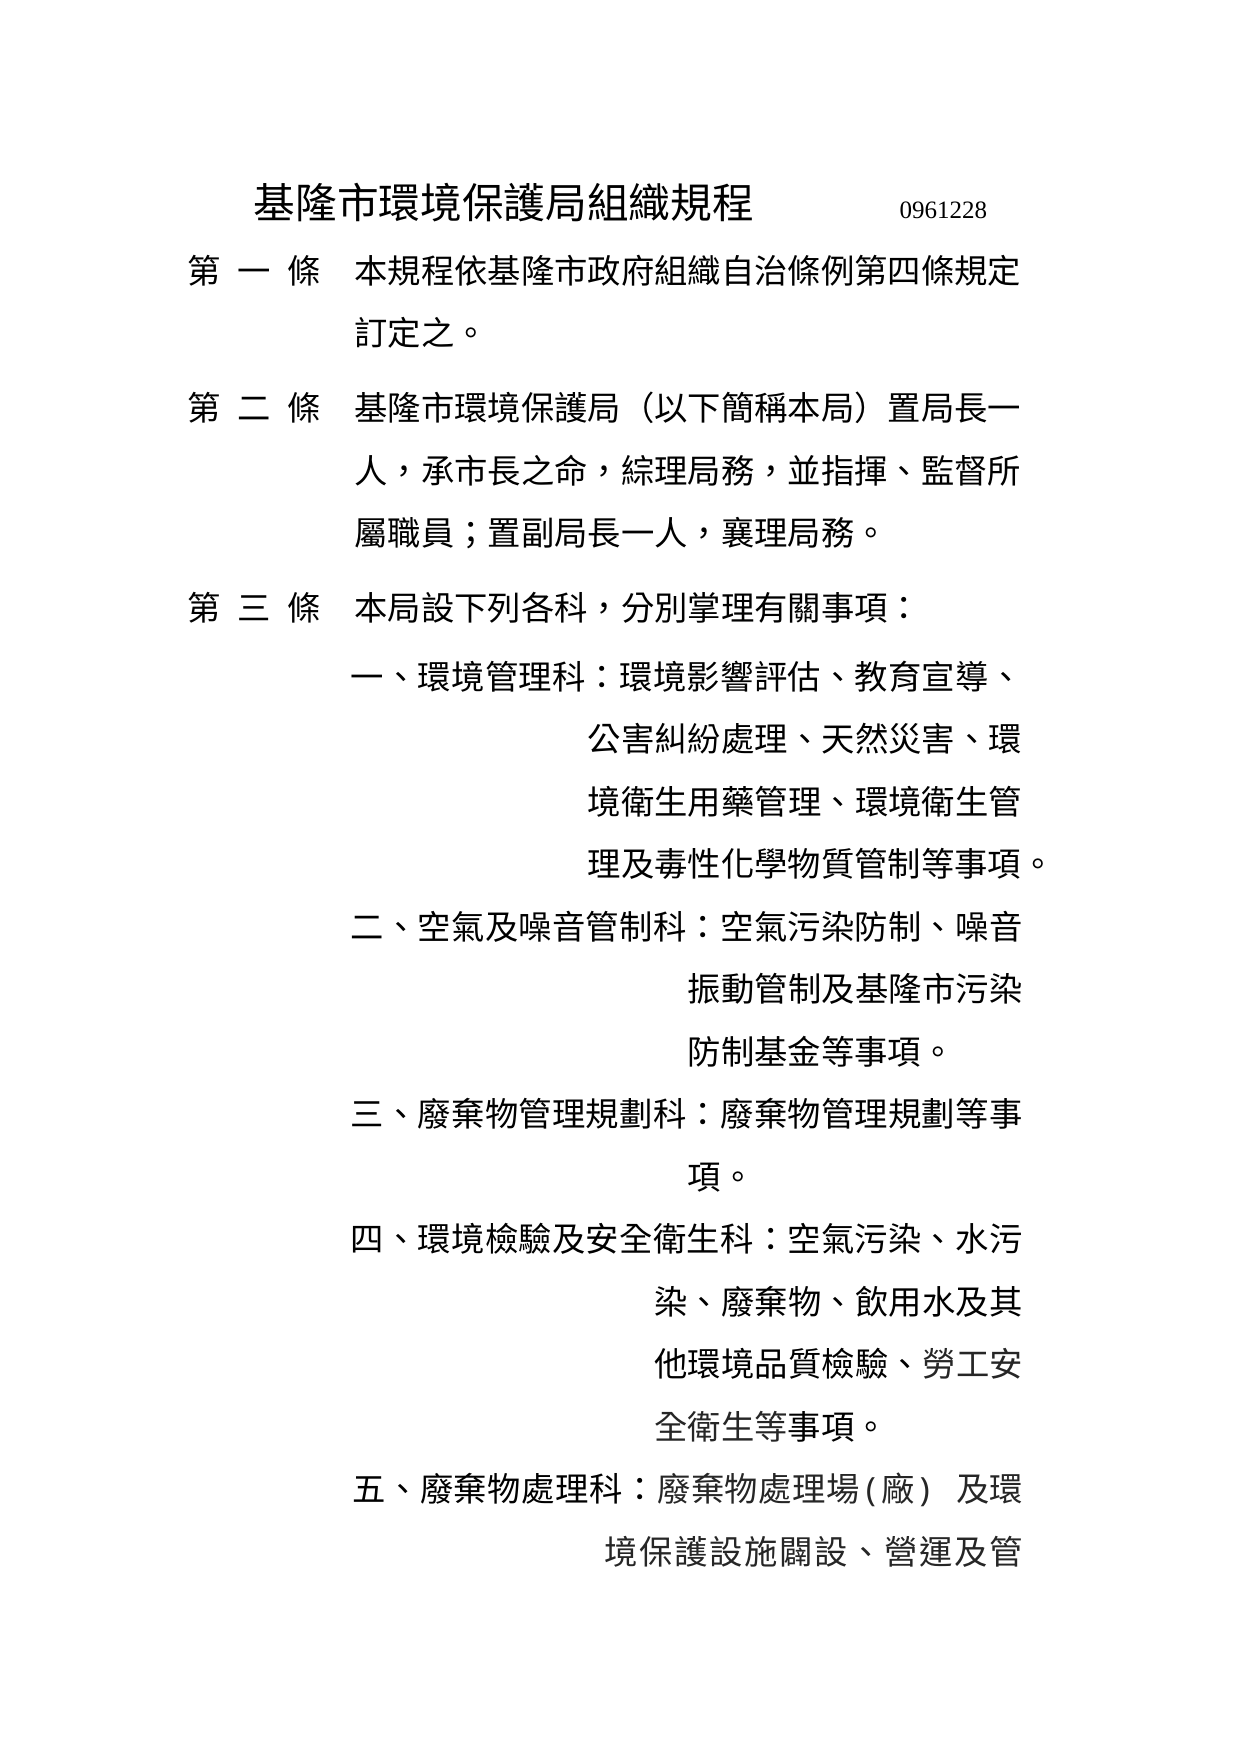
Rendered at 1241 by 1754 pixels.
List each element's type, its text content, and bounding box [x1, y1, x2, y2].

text 一、環境管理科：環境影響評估、教育宣導、公害糾紛處理、天然災害、環境衛生用藥管理、環境衛生管理及毒性化學物質管制等事項。 [187, 633, 1023, 883]
text 第 三 條 本局設下列各科，分別掌理有關事項： [187, 564, 1053, 627]
text 第 二 條 基隆市環境保護局（以下簡稱本局）置局長一人，承市長之命，綜理局務，並指揮、監督所屬職員；置副局長一人，襄理局務。 [187, 364, 1053, 552]
text 三、廢棄物管理規劃科：廢棄物管理規劃等事項。 [187, 1071, 1023, 1196]
text 基隆市環境保護局組織規程 0961228 [187, 158, 1053, 221]
text 二、空氣及噪音管制科：空氣污染防制、噪音振動管制及基隆市污染防制基金等事項。 [187, 883, 1023, 1071]
text 五、廢棄物處理科：廢棄物處理場(廠) 及環境保護設施闢設、營運及管 [187, 1446, 1023, 1571]
text 第 一 條 本規程依基隆市政府組織自治條例第四條規定訂定之。 [187, 227, 1053, 352]
text 四、環境檢驗及安全衛生科：空氣污染、水污染、廢棄物、飲用水及其他環境品質檢驗、勞工安全衛生等事項。 [187, 1196, 1023, 1446]
